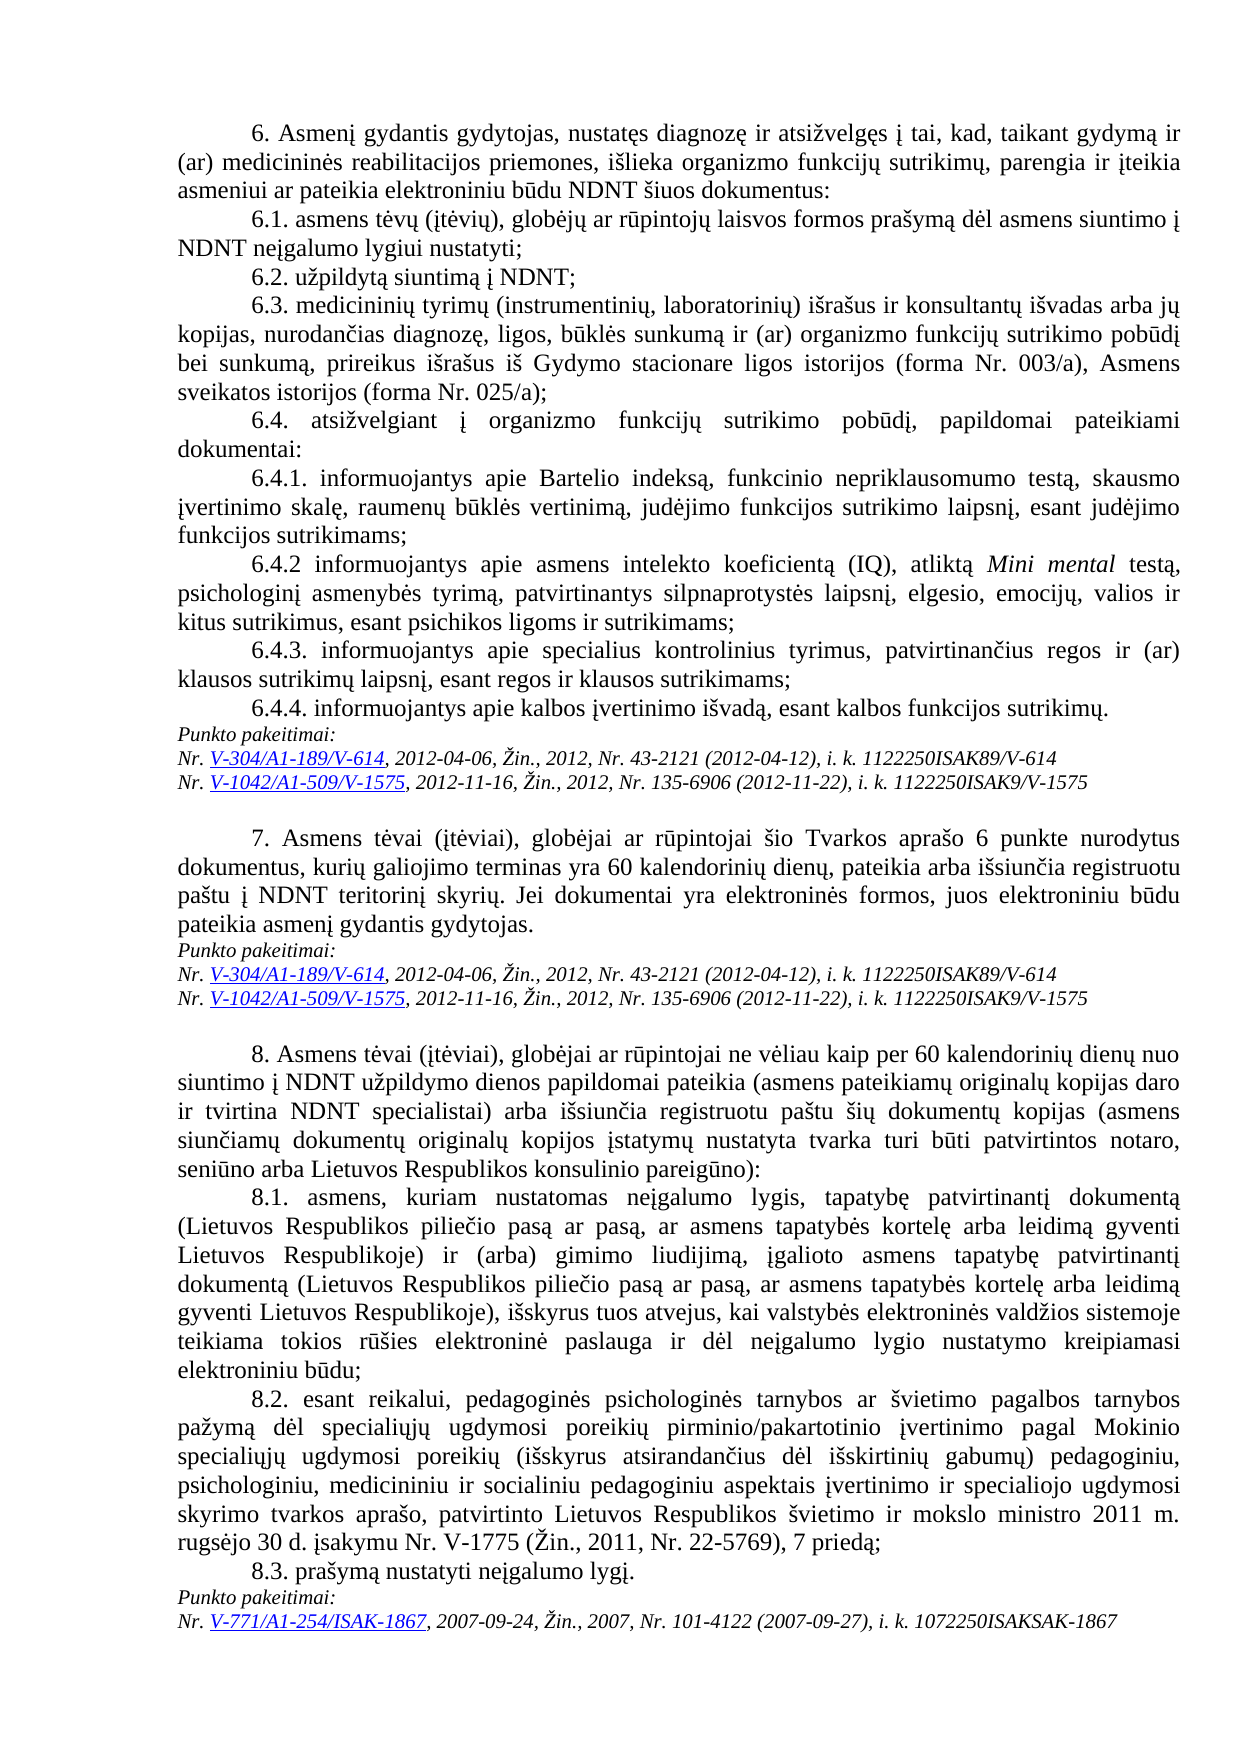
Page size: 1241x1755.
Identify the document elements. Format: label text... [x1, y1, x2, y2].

text Punkto pakeitimai: [177, 938, 1181, 962]
text Nr. V-304/A1-189/V-614, 2012-04-06, Žin., 2012, Nr. 43-2121 (2012-04-12), i. k. 1122250ISAK89/V-614 [177, 962, 1181, 986]
text Nr. V-1042/A1-509/V-1575, 2012-11-16, Žin., 2012, Nr. 135-6906 (2012-11-22), i. k. 1122250ISAK9/V-1575 [177, 986, 1181, 1010]
text Nr. V-1042/A1-509/V-1575, 2012-11-16, Žin., 2012, Nr. 135-6906 (2012-11-22), i. k. 1122250ISAK9/V-1575 [177, 770, 1181, 794]
text 6.4.1. informuojantys apie Bartelio indeksą, funkcinio nepriklausomumo testą, skausmo įvertinimo skalę, raumenų būklės vertinimą, judėjimo funkcijos sutrikimo laipsnį, esant judėjimo funkcijos sutrikimams; [177, 463, 1181, 549]
text Nr. V-304/A1-189/V-614, 2012-04-06, Žin., 2012, Nr. 43-2121 (2012-04-12), i. k. 1122250ISAK89/V-614 [177, 746, 1181, 770]
text 6.4. atsižvelgiant į organizmo funkcijų sutrikimo pobūdį, papildomai pateikiami dokumentai: [177, 406, 1181, 463]
text 8.1. asmens, kuriam nustatomas neįgalumo lygis, tapatybę patvirtinantį dokumentą (Lietuvos Respublikos piliečio pasą ar pasą, ar asmens tapatybės kortelę arba leidimą gyventi Lietuvos Respublikoje) ir (arba) gimimo liudijimą, įgalioto asmens tapatybę patvirtinantį dokumentą (Lietuvos Respublikos piliečio pasą ar pasą, ar asmens tapatybės kortelę arba leidimą gyventi Lietuvos Respublikoje), išskyrus tuos atvejus, kai valstybės elektroninės valdžios sistemoje teikiama tokios rūšies elektroninė paslauga ir dėl neįgalumo lygio nustatymo kreipiamasi elektroniniu būdu; [177, 1182, 1181, 1384]
text 6.4.2 informuojantys apie asmens intelekto koeficientą (IQ), atliktą Mini mental testą, psichologinį asmenybės tyrimą, patvirtinantys silpnaprotystės laipsnį, elgesio, emocijų, valios ir kitus sutrikimus, esant psichikos ligoms ir sutrikimams; [177, 549, 1181, 636]
text Punkto pakeitimai: [177, 1585, 1181, 1609]
text 8.2. esant reikalui, pedagoginės psichologinės tarnybos ar švietimo pagalbos tarnybos pažymą dėl specialiųjų ugdymosi poreikių pirminio/pakartotinio įvertinimo pagal Mokinio specialiųjų ugdymosi poreikių (išskyrus atsirandančius dėl išskirtinių gabumų) pedagoginiu, psichologiniu, medicininiu ir socialiniu pedagoginiu aspektais įvertinimo ir specialiojo ugdymosi skyrimo tvarkos aprašo, patvirtinto Lietuvos Respublikos švietimo ir mokslo ministro 2011 m. rugsėjo 30 d. įsakymu Nr. V-1775 (Žin., 2011, Nr. 22-5769), 7 priedą; [177, 1384, 1181, 1556]
text 7. Asmens tėvai (įtėviai), globėjai ar rūpintojai šio Tvarkos aprašo 6 punkte nurodytus dokumentus, kurių galiojimo terminas yra 60 kalendorinių dienų, pateikia arba išsiunčia registruotu paštu į NDNT teritorinį skyrių. Jei dokumentai yra elektroninės formos, juos elektroniniu būdu pateikia asmenį gydantis gydytojas. [177, 823, 1181, 938]
text 6.3. medicininių tyrimų (instrumentinių, laboratorinių) išrašus ir konsultantų išvadas arba jų kopijas, nurodančias diagnozę, ligos, būklės sunkumą ir (ar) organizmo funkcijų sutrikimo pobūdį bei sunkumą, prireikus išrašus iš Gydymo stacionare ligos istorijos (forma Nr. 003/a), Asmens sveikatos istorijos (forma Nr. 025/a); [177, 291, 1181, 406]
text 6.4.4. informuojantys apie kalbos įvertinimo išvadą, esant kalbos funkcijos sutrikimų. [177, 693, 1181, 722]
text 8. Asmens tėvai (įtėviai), globėjai ar rūpintojai ne vėliau kaip per 60 kalendorinių dienų nuo siuntimo į NDNT užpildymo dienos papildomai pateikia (asmens pateikiamų originalų kopijas daro ir tvirtina NDNT specialistai) arba išsiunčia registruotu paštu šių dokumentų kopijas (asmens siunčiamų dokumentų originalų kopijos įstatymų nustatyta tvarka turi būti patvirtintos notaro, seniūno arba Lietuvos Respublikos konsulinio pareigūno): [177, 1039, 1181, 1182]
text 6.1. asmens tėvų (įtėvių), globėjų ar rūpintojų laisvos formos prašymą dėl asmens siuntimo į NDNT neįgalumo lygiui nustatyti; [177, 204, 1181, 262]
text 8.3. prašymą nustatyti neįgalumo lygį. [177, 1556, 1181, 1585]
text 6.2. užpildytą siuntimą į NDNT; [177, 262, 1181, 291]
text Punkto pakeitimai: [177, 722, 1181, 746]
text 6.4.3. informuojantys apie specialius kontrolinius tyrimus, patvirtinančius regos ir (ar) klausos sutrikimų laipsnį, esant regos ir klausos sutrikimams; [177, 636, 1181, 693]
text Nr. V-771/A1-254/ISAK-1867, 2007-09-24, Žin., 2007, Nr. 101-4122 (2007-09-27), i. k. 1072250ISAKSAK-1867 [177, 1609, 1181, 1633]
text 6. Asmenį gydantis gydytojas, nustatęs diagnozę ir atsižvelgęs į tai, kad, taikant gydymą ir (ar) medicininės reabilitacijos priemones, išlieka organizmo funkcijų sutrikimų, parengia ir įteikia asmeniui ar pateikia elektroniniu būdu NDNT šiuos dokumentus: [177, 118, 1181, 204]
